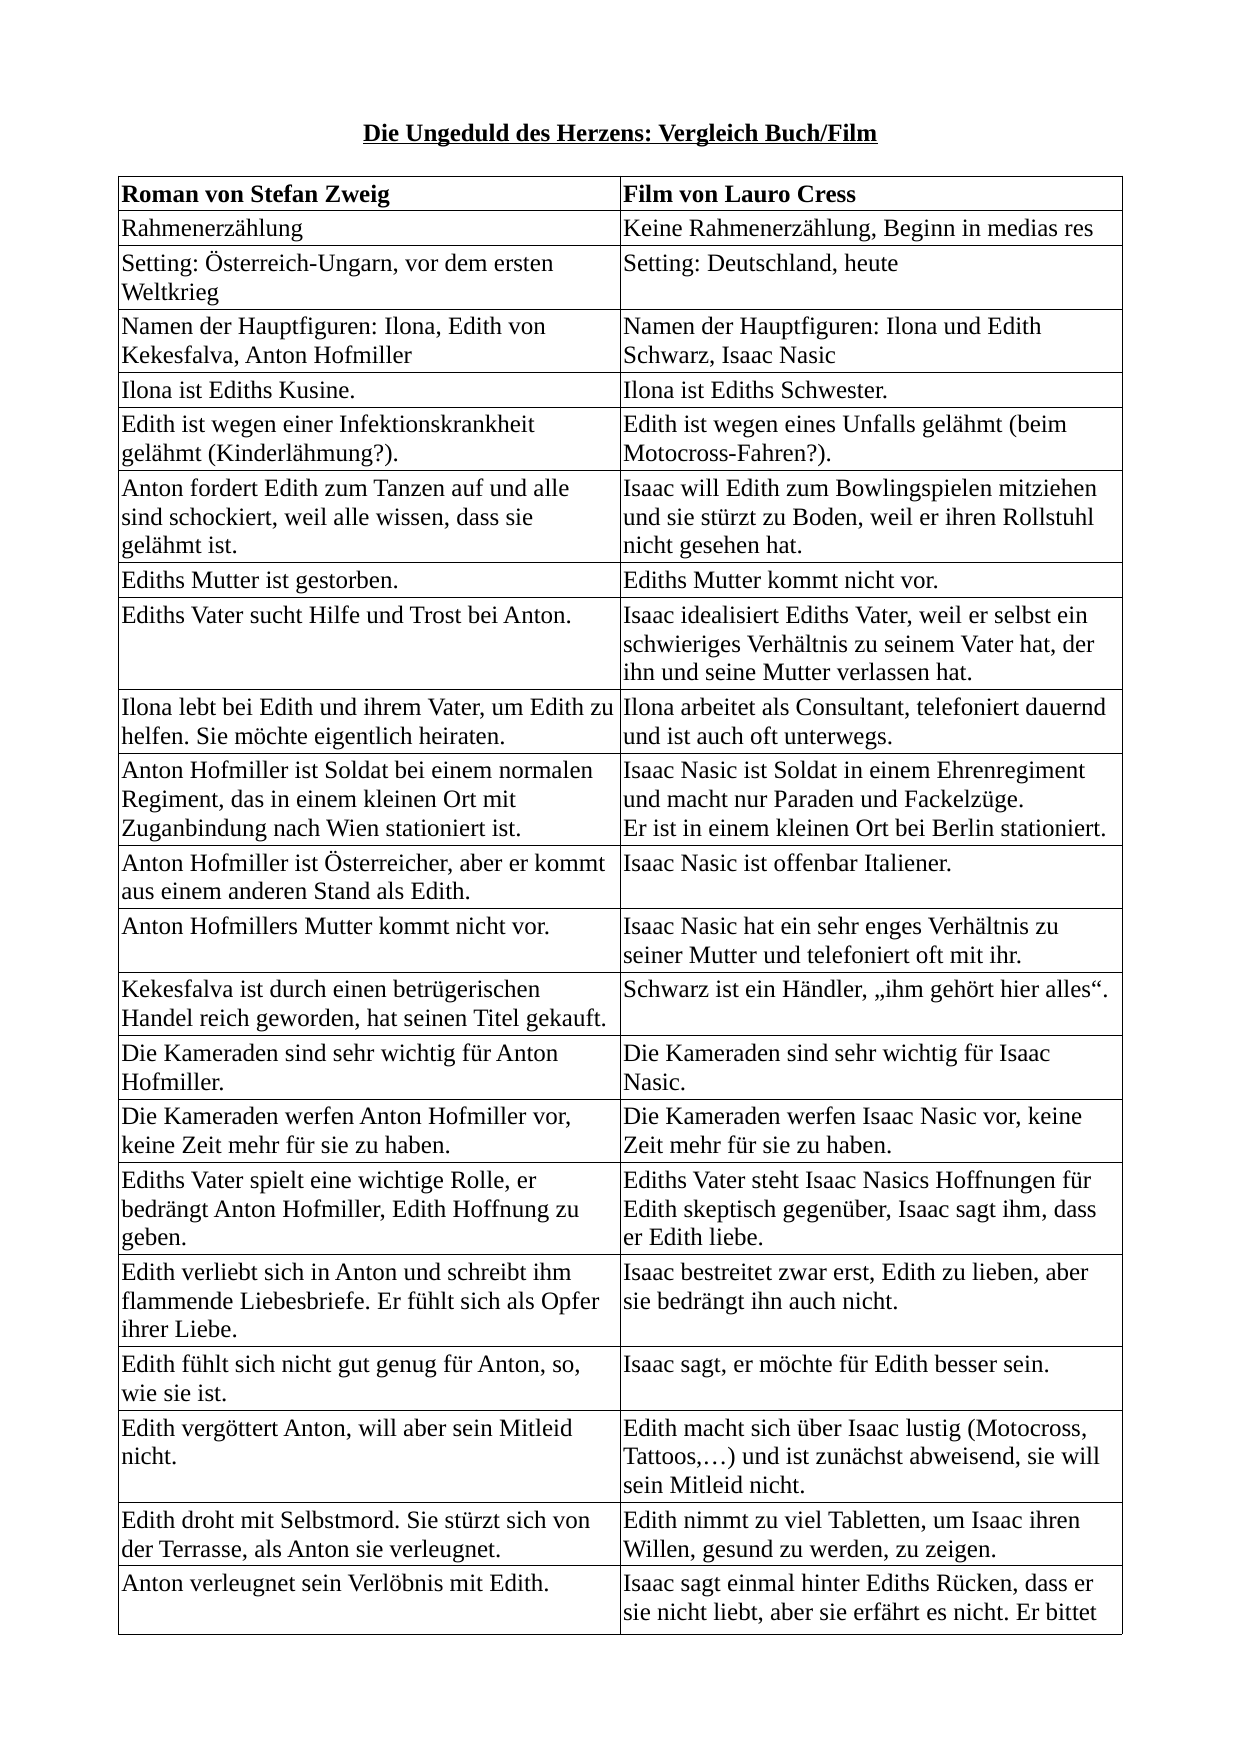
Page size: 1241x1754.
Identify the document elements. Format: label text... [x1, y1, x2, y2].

table_cell Isaac Nasic ist Soldat in einem Ehrenregiment und macht nur Paraden und Fackelzüge. Er ist in einem kleinen Ort bei Berlin stationiert. [621, 754, 1122, 845]
table_cell Die Kameraden werfen Isaac Nasic vor, keine Zeit mehr für sie zu haben. [621, 1100, 1122, 1162]
table_cell Edith ist wegen einer Infektionskrankheit gelähmt (Kinderlähmung?). [119, 408, 620, 470]
table_cell Isaac bestreitet zwar erst, Edith zu lieben, aber sie bedrängt ihn auch nicht. [621, 1255, 1122, 1346]
table_header Film von Lauro Cress [621, 177, 1122, 210]
table_cell Keine Rahmenerzählung, Beginn in medias res [621, 211, 1122, 245]
table_cell Anton Hofmiller ist Österreicher, aber er kommt aus einem anderen Stand als Edith. [119, 846, 620, 908]
table_cell Isaac sagt einmal hinter Ediths Rücken, dass er sie nicht liebt, aber sie erfährt es nicht. Er bittet [621, 1566, 1122, 1633]
table_cell Ediths Mutter kommt nicht vor. [621, 563, 1122, 597]
table_cell Die Kameraden sind sehr wichtig für Anton Hofmiller. [119, 1036, 620, 1098]
table_header Roman von Stefan Zweig [119, 177, 620, 210]
table_cell Edith fühlt sich nicht gut genug für Anton, so, wie sie ist. [119, 1347, 620, 1410]
table_cell Edith ist wegen eines Unfalls gelähmt (beim Motocross-Fahren?). [621, 408, 1122, 470]
table_cell Isaac will Edith zum Bowlingspielen mitziehen und sie stürzt zu Boden, weil er ihren Rollstuhl nicht gesehen hat. [621, 471, 1122, 562]
table_cell Edith nimmt zu viel Tabletten, um Isaac ihren Willen, gesund zu werden, zu zeigen. [621, 1503, 1122, 1565]
table_cell Isaac sagt, er möchte für Edith besser sein. [621, 1347, 1122, 1410]
table_cell Edith verliebt sich in Anton und schreibt ihm flammende Liebesbriefe. Er fühlt sich als Opfer ihrer Liebe. [119, 1255, 620, 1346]
table_cell Ediths Vater steht Isaac Nasics Hoffnungen für Edith skeptisch gegenüber, Isaac sagt ihm, dass er Edith liebe. [621, 1163, 1122, 1254]
table_cell Anton Hofmillers Mutter kommt nicht vor. [119, 909, 620, 972]
table_cell Ediths Vater sucht Hilfe und Trost bei Anton. [119, 598, 620, 689]
table_cell Isaac idealisiert Ediths Vater, weil er selbst ein schwieriges Verhältnis zu seinem Vater hat, der ihn und seine Mutter verlassen hat. [621, 598, 1122, 689]
table_cell Setting: Deutschland, heute [621, 246, 1122, 308]
table_cell Anton Hofmiller ist Soldat bei einem normalen Regiment, das in einem kleinen Ort mit Zuganbindung nach Wien stationiert ist. [119, 754, 620, 845]
table_cell Isaac Nasic hat ein sehr enges Verhältnis zu seiner Mutter und telefoniert oft mit ihr. [621, 909, 1122, 972]
table_cell Anton fordert Edith zum Tanzen auf und alle sind schockiert, weil alle wissen, dass sie gelähmt ist. [119, 471, 620, 562]
table_cell Ediths Vater spielt eine wichtige Rolle, er bedrängt Anton Hofmiller, Edith Hoffnung zu geben. [119, 1163, 620, 1254]
table_cell Ilona ist Ediths Schwester. [621, 373, 1122, 407]
table_cell Die Kameraden werfen Anton Hofmiller vor, keine Zeit mehr für sie zu haben. [119, 1100, 620, 1162]
table_cell Die Kameraden sind sehr wichtig für Isaac Nasic. [621, 1036, 1122, 1098]
table_cell Ilona lebt bei Edith und ihrem Vater, um Edith zu helfen. Sie möchte eigentlich heiraten. [119, 690, 620, 752]
table_cell Ediths Mutter ist gestorben. [119, 563, 620, 597]
text Die Ungeduld des Herzens: Vergleich Buch/Film [118, 118, 1122, 147]
table_cell Namen der Hauptfiguren: Ilona und Edith Schwarz, Isaac Nasic [621, 310, 1122, 372]
table_cell Namen der Hauptfiguren: Ilona, Edith von Kekesfalva, Anton Hofmiller [119, 310, 620, 372]
table_cell Edith droht mit Selbstmord. Sie stürzt sich von der Terrasse, als Anton sie verleugnet. [119, 1503, 620, 1565]
table_cell Rahmenerzählung [119, 211, 620, 245]
table_cell Schwarz ist ein Händler, „ihm gehört hier alles“. [621, 973, 1122, 1035]
table_cell Ilona ist Ediths Kusine. [119, 373, 620, 407]
table_cell Anton verleugnet sein Verlöbnis mit Edith. [119, 1566, 620, 1633]
table_cell Kekesfalva ist durch einen betrügerischen Handel reich geworden, hat seinen Titel gekauft. [119, 973, 620, 1035]
table_cell Edith vergöttert Anton, will aber sein Mitleid nicht. [119, 1411, 620, 1502]
table_cell Isaac Nasic ist offenbar Italiener. [621, 846, 1122, 908]
table_cell Setting: Österreich-Ungarn, vor dem ersten Weltkrieg [119, 246, 620, 308]
table_cell Ilona arbeitet als Consultant, telefoniert dauernd und ist auch oft unterwegs. [621, 690, 1122, 752]
table_cell Edith macht sich über Isaac lustig (Motocross, Tattoos,…) und ist zunächst abweisend, sie will sein Mitleid nicht. [621, 1411, 1122, 1502]
